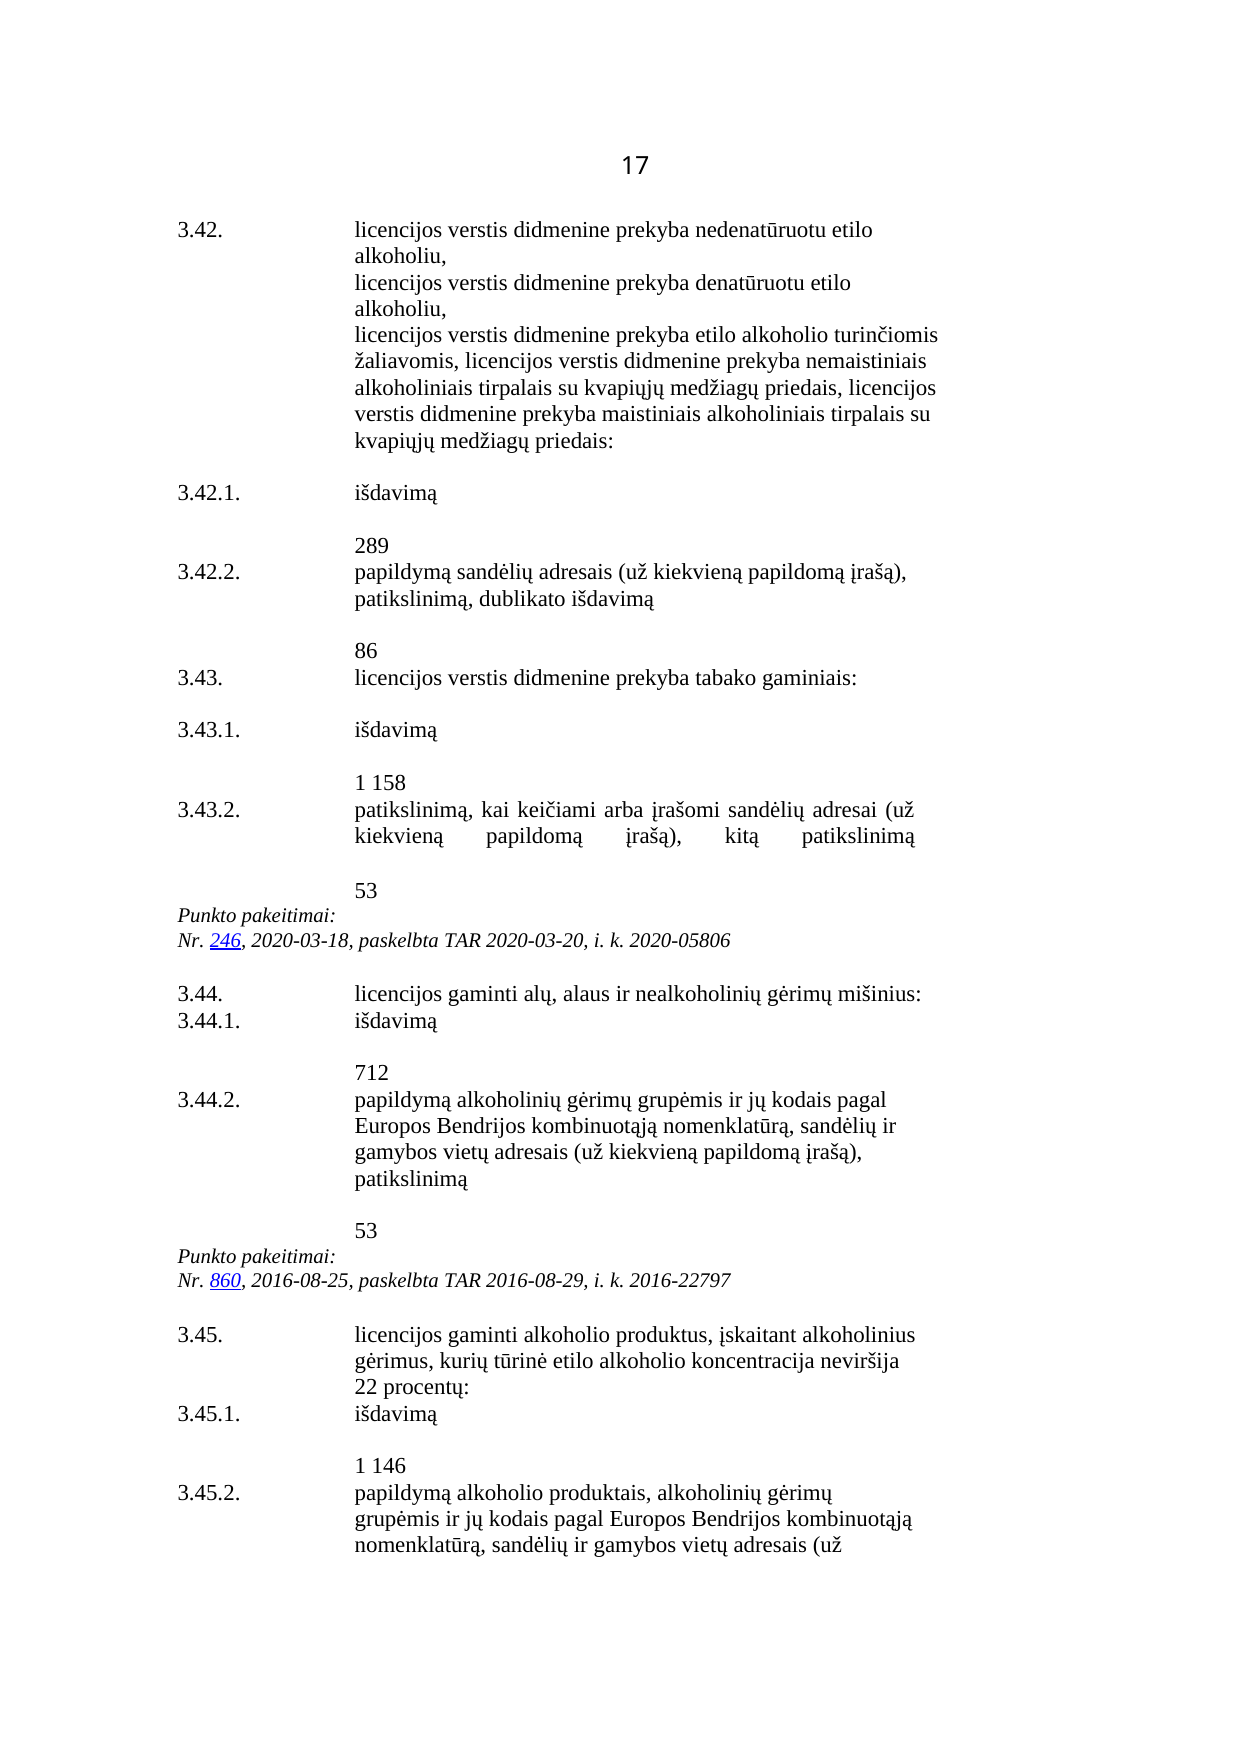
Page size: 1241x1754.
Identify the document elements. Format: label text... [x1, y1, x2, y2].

text Nr. 860, 2016-08-25, paskelbta TAR 2016-08-29, i. k. 2016-22797 [177, 1268, 1093, 1292]
text 3.45. licencijos gaminti alkoholio produktus, įskaitant alkoholinius [177, 1321, 945, 1347]
text licencijos verstis didmenine prekyba denatūruotu etilo alkoholiu, [354, 268, 945, 321]
text 3.43.2. patikslinimą, kai keičiami arba įrašomi sandėlių adresai (už kiekvieną papildomą įrašą), kitą patikslinimą 53 [177, 796, 916, 903]
text Punkto pakeitimai: [177, 1244, 1093, 1268]
text žaliavomis, licencijos verstis didmenine prekyba nemaistiniais [354, 348, 945, 374]
text 3.43.1. išdavimą 1 158 [177, 717, 945, 796]
text 3.44.2. papildymą alkoholinių gėrimų grupėmis ir jų kodais pagal [177, 1086, 945, 1112]
text licencijos verstis didmenine prekyba etilo alkoholio turinčiomis [354, 321, 945, 348]
text grupėmis ir jų kodais pagal Europos Bendrijos kombinuotąją [354, 1505, 945, 1532]
text 3.45.1. išdavimą 1 146 [177, 1400, 945, 1479]
text patikslinimą 53 [354, 1165, 945, 1244]
text gėrimus, kurių tūrinė etilo alkoholio koncentracija neviršija [354, 1347, 945, 1373]
text 3.42.1. išdavimą 289 [177, 479, 945, 558]
text 3.44.1. išdavimą 712 [177, 1007, 945, 1086]
text 3.43. licencijos verstis didmenine prekyba tabako gaminiais: [177, 664, 945, 717]
text Nr. 246, 2020-03-18, paskelbta TAR 2020-03-20, i. k. 2020-05806 [177, 927, 1093, 952]
text alkoholiniais tirpalais su kvapiųjų medžiagų priedais, licencijos [354, 374, 945, 400]
text verstis didmenine prekyba maistiniais alkoholiniais tirpalais su [354, 400, 945, 427]
text 3.42. licencijos verstis didmenine prekyba nedenatūruotu etilo alkoholiu, [177, 216, 945, 268]
text Europos Bendrijos kombinuotąją nomenklatūrą, sandėlių ir [354, 1112, 945, 1138]
text patikslinimą, dublikato išdavimą 86 [354, 585, 945, 664]
text nomenklatūrą, sandėlių ir gamybos vietų adresais (už [354, 1532, 945, 1558]
text kvapiųjų medžiagų priedais: [354, 427, 945, 479]
text 22 procentų: [354, 1373, 945, 1400]
text gamybos vietų adresais (už kiekvieną papildomą įrašą), [354, 1138, 945, 1165]
text 3.45.2. papildymą alkoholio produktais, alkoholinių gėrimų [177, 1479, 945, 1505]
text 3.44. licencijos gaminti alų, alaus ir nealkoholinių gėrimų mišinius: [177, 980, 945, 1007]
text Punkto pakeitimai: [177, 903, 1093, 927]
text 3.42.2. papildymą sandėlių adresais (už kiekvieną papildomą įrašą), [177, 558, 945, 585]
